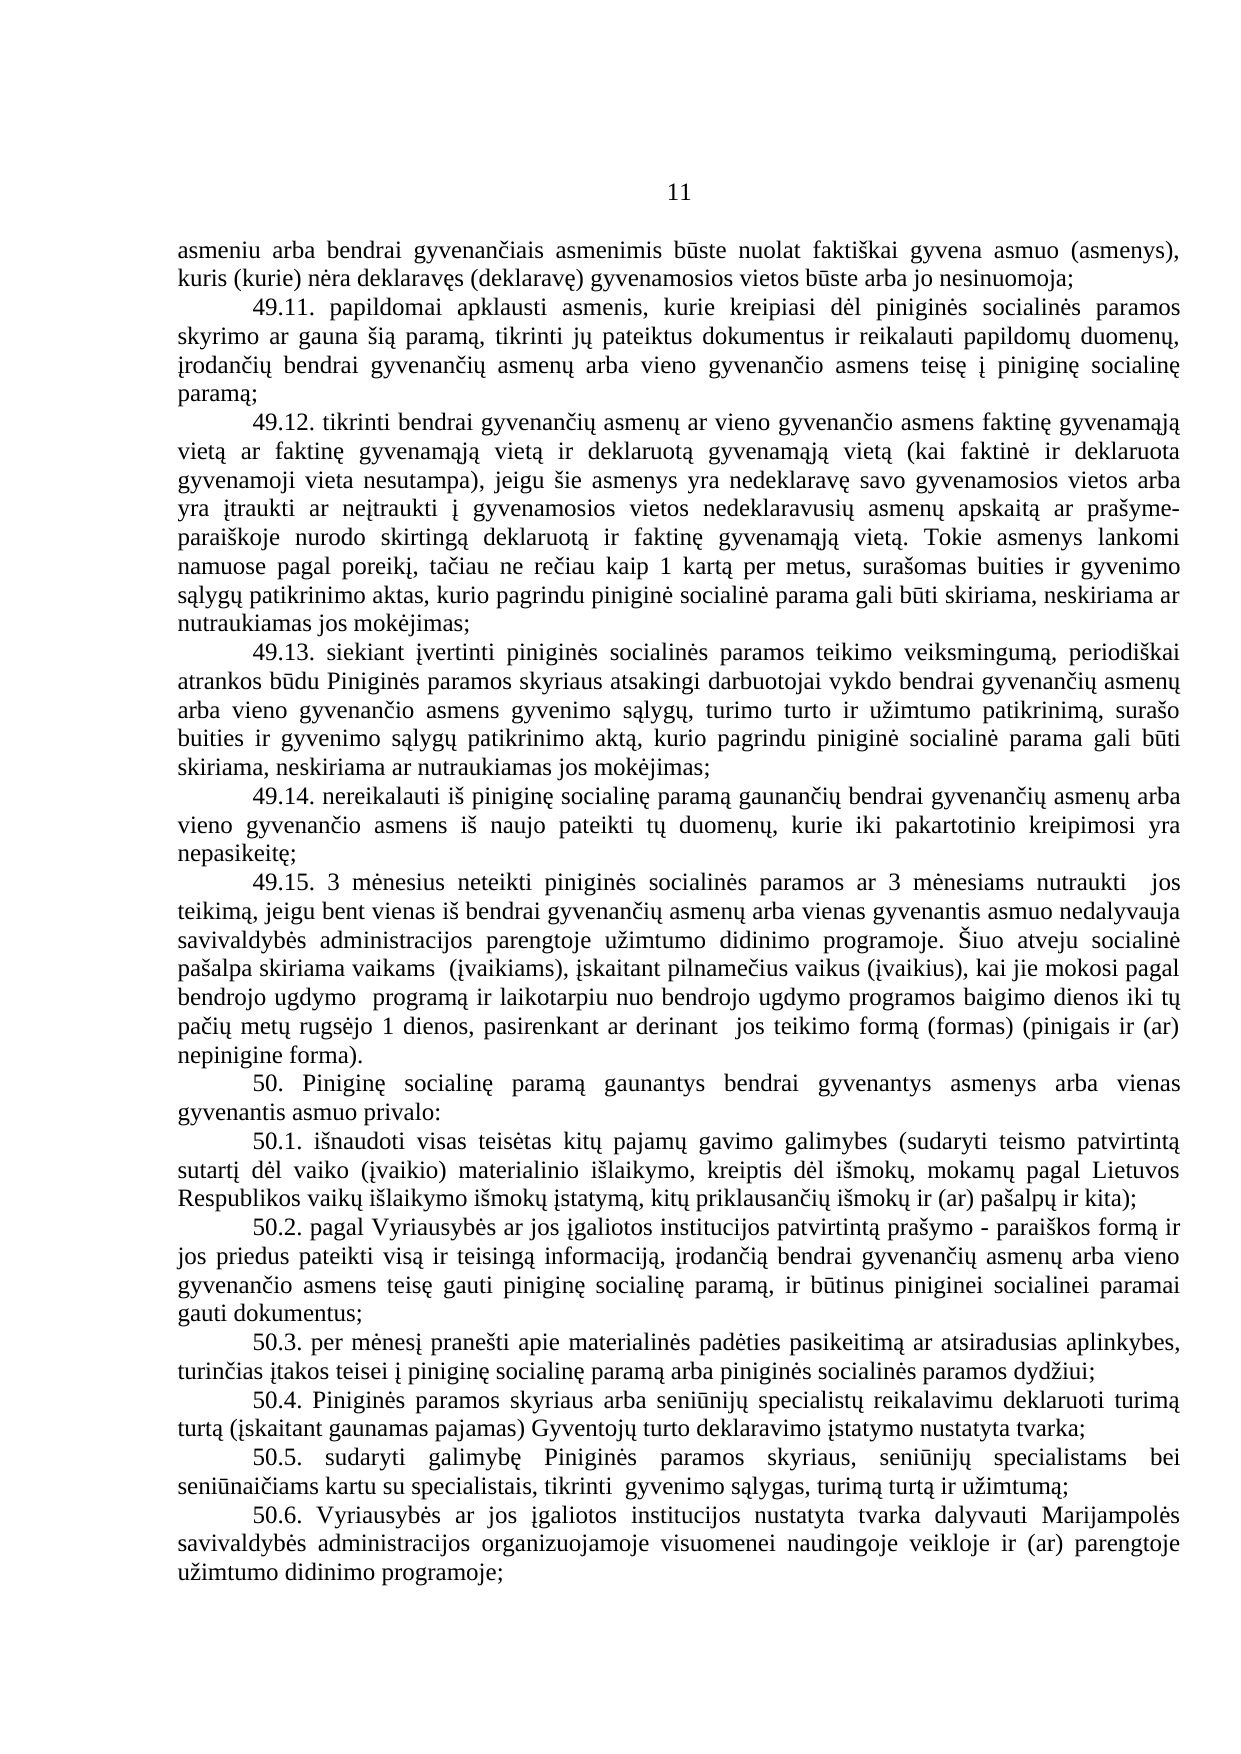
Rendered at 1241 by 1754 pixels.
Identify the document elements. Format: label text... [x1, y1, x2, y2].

text 49.14. nereikalauti iš piniginę socialinę paramą gaunančių bendrai gyvenančių asmenų arba vieno gyvenančio asmens iš naujo pateikti tų duomenų, kurie iki pakartotinio kreipimosi yra nepasikeitę; [177, 781, 1181, 867]
text 50.3. per mėnesį pranešti apie materialinės padėties pasikeitimą ar atsiradusias aplinkybes, turinčias įtakos teisei į piniginę socialinę paramą arba piniginės socialinės paramos dydžiui; [177, 1327, 1181, 1385]
text asmeniu arba bendrai gyvenančiais asmenimis būste nuolat faktiškai gyvena asmuo (asmenys), kuris (kurie) nėra deklaravęs (deklaravę) gyvenamosios vietos būste arba jo nesinuomoja; [177, 235, 1181, 292]
text 50.5. sudaryti galimybę Piniginės paramos skyriaus, seniūnijų specialistams bei seniūnaičiams kartu su specialistais, tikrinti gyvenimo sąlygas, turimą turtą ir užimtumą; [177, 1442, 1181, 1500]
text 49.15. 3 mėnesius neteikti piniginės socialinės paramos ar 3 mėnesiams nutraukti jos teikimą, jeigu bent vienas iš bendrai gyvenančių asmenų arba vienas gyvenantis asmuo nedalyvauja savivaldybės administracijos parengtoje užimtumo didinimo programoje. Šiuo atveju socialinė pašalpa skiriama vaikams (įvaikiams), įskaitant pilnamečius vaikus (įvaikius), kai jie mokosi pagal bendrojo ugdymo programą ir laikotarpiu nuo bendrojo ugdymo programos baigimo dienos iki tų pačių metų rugsėjo 1 dienos, pasirenkant ar derinant jos teikimo formą (formas) (pinigais ir (ar) nepinigine forma). [177, 867, 1181, 1068]
text 50.6. Vyriausybės ar jos įgaliotos institucijos nustatyta tvarka dalyvauti Marijampolės savivaldybės administracijos organizuojamoje visuomenei naudingoje veikloje ir (ar) parengtoje užimtumo didinimo programoje; [177, 1500, 1181, 1586]
text 49.11. papildomai apklausti asmenis, kurie kreipiasi dėl piniginės socialinės paramos skyrimo ar gauna šią paramą, tikrinti jų pateiktus dokumentus ir reikalauti papildomų duomenų, įrodančių bendrai gyvenančių asmenų arba vieno gyvenančio asmens teisę į piniginę socialinę paramą; [177, 292, 1181, 407]
text 50.4. Piniginės paramos skyriaus arba seniūnijų specialistų reikalavimu deklaruoti turimą turtą (įskaitant gaunamas pajamas) Gyventojų turto deklaravimo įstatymo nustatyta tvarka; [177, 1385, 1181, 1442]
text 50. Piniginę socialinę paramą gaunantys bendrai gyvenantys asmenys arba vienas gyvenantis asmuo privalo: [177, 1068, 1181, 1126]
text 50.1. išnaudoti visas teisėtas kitų pajamų gavimo galimybes (sudaryti teismo patvirtintą sutartį dėl vaiko (įvaikio) materialinio išlaikymo, kreiptis dėl išmokų, mokamų pagal Lietuvos Respublikos vaikų išlaikymo išmokų įstatymą, kitų priklausančių išmokų ir (ar) pašalpų ir kita); [177, 1126, 1181, 1212]
text 49.13. siekiant įvertinti piniginės socialinės paramos teikimo veiksmingumą, periodiškai atrankos būdu Piniginės paramos skyriaus atsakingi darbuotojai vykdo bendrai gyvenančių asmenų arba vieno gyvenančio asmens gyvenimo sąlygų, turimo turto ir užimtumo patikrinimą, surašo buities ir gyvenimo sąlygų patikrinimo aktą, kurio pagrindu piniginė socialinė parama gali būti skiriama, neskiriama ar nutraukiamas jos mokėjimas; [177, 637, 1181, 781]
text 49.12. tikrinti bendrai gyvenančių asmenų ar vieno gyvenančio asmens faktinę gyvenamąją vietą ar faktinę gyvenamąją vietą ir deklaruotą gyvenamąją vietą (kai faktinė ir deklaruota gyvenamoji vieta nesutampa), jeigu šie asmenys yra nedeklaravę savo gyvenamosios vietos arba yra įtraukti ar neįtraukti į gyvenamosios vietos nedeklaravusių asmenų apskaitą ar prašyme-paraiškoje nurodo skirtingą deklaruotą ir faktinę gyvenamąją vietą. Tokie asmenys lankomi namuose pagal poreikį, tačiau ne rečiau kaip 1 kartą per metus, surašomas buities ir gyvenimo sąlygų patikrinimo aktas, kurio pagrindu piniginė socialinė parama gali būti skiriama, neskiriama ar nutraukiamas jos mokėjimas; [177, 407, 1181, 637]
text 50.2. pagal Vyriausybės ar jos įgaliotos institucijos patvirtintą prašymo - paraiškos formą ir jos priedus pateikti visą ir teisingą informaciją, įrodančią bendrai gyvenančių asmenų arba vieno gyvenančio asmens teisę gauti piniginę socialinę paramą, ir būtinus piniginei socialinei paramai gauti dokumentus; [177, 1212, 1181, 1327]
